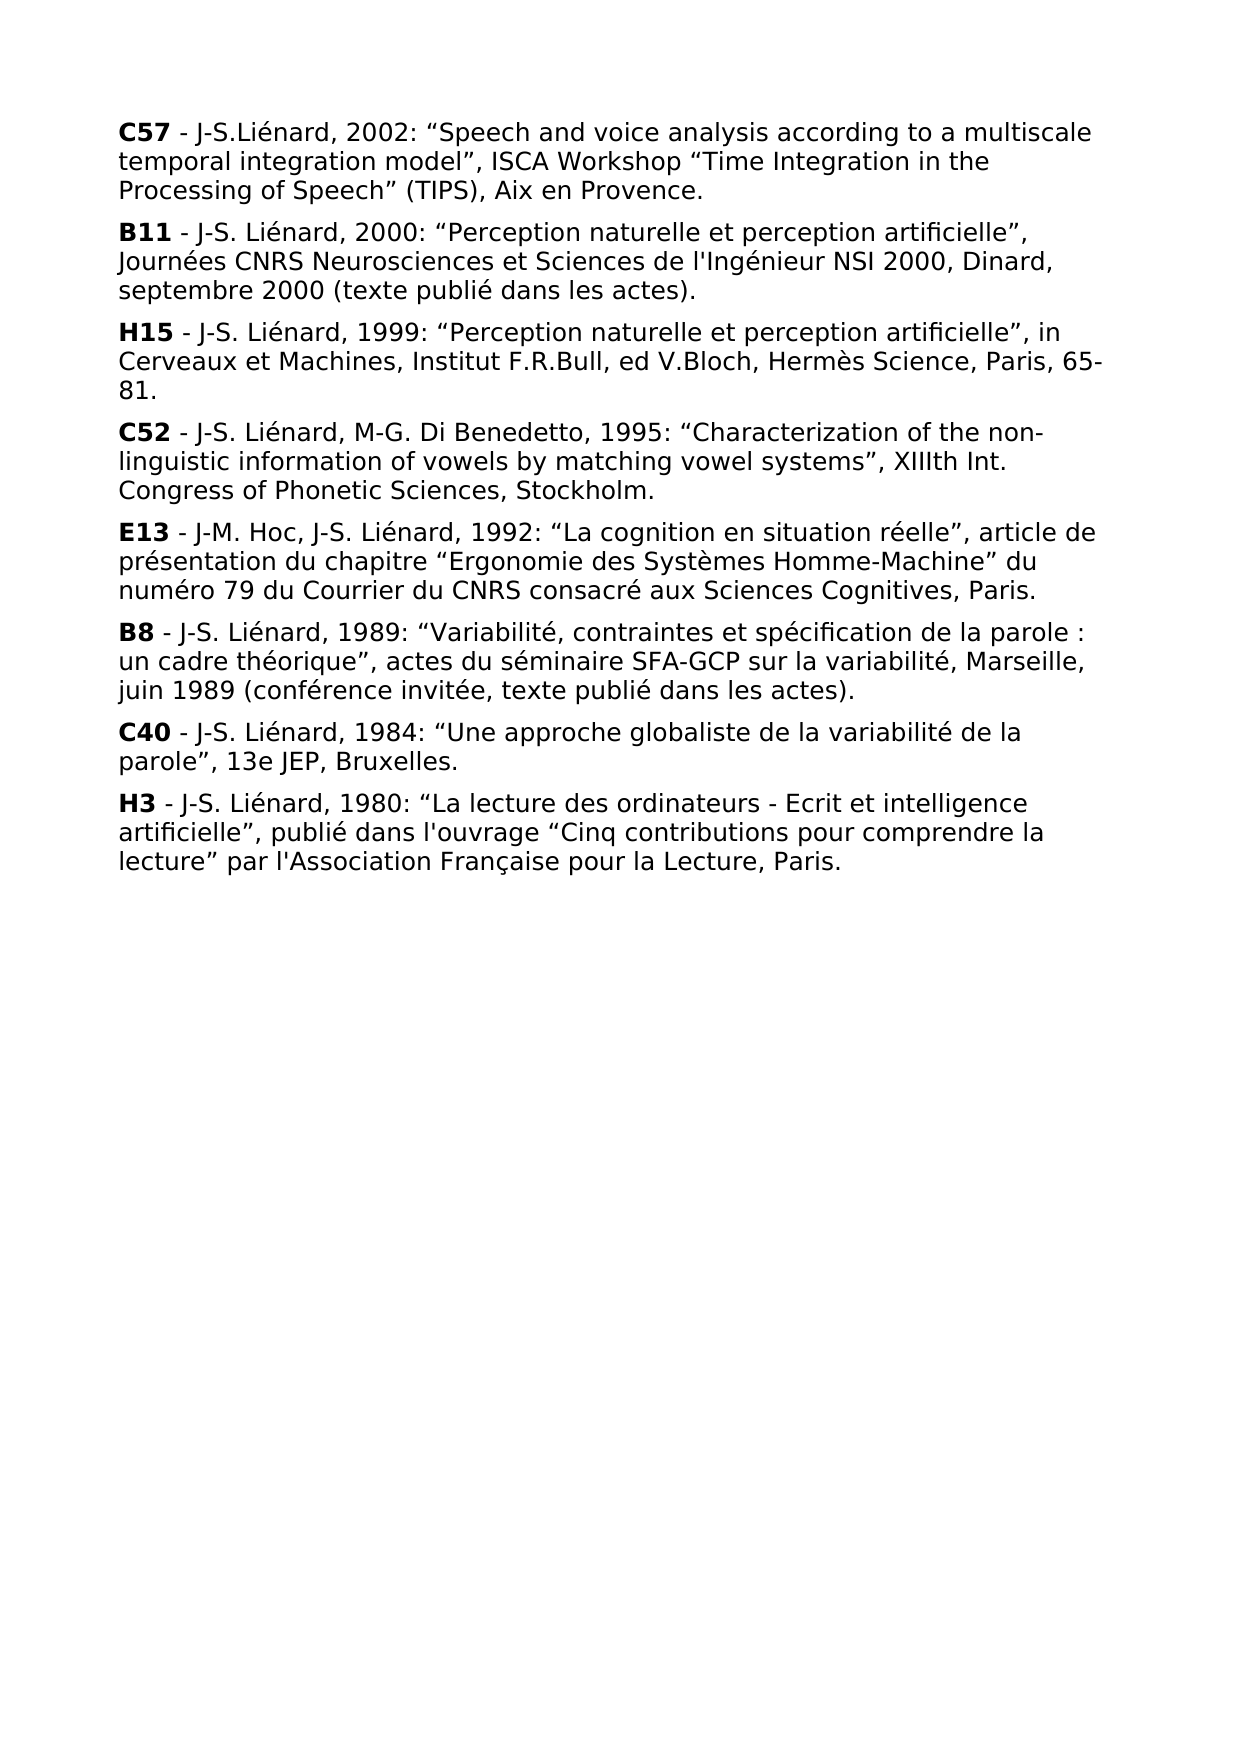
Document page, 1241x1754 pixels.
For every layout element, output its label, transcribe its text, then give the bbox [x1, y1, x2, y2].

text E13 - J-M. Hoc, J-S. Liénard, 1992: “La cognition en situation réelle”, article de présentation du chapitre “Ergonomie des Systèmes Homme-Machine” du numéro 79 du Courrier du CNRS consacré aux Sciences Cognitives, Paris. [118, 518, 1122, 606]
text C52 - J-S. Liénard, M-G. Di Benedetto, 1995: “Characterization of the non-linguistic information of vowels by matching vowel systems”, XIIIth Int. Congress of Phonetic Sciences, Stockholm. [118, 418, 1122, 506]
text H15 - J-S. Liénard, 1999: “Perception naturelle et perception artificielle”, in Cerveaux et Machines, Institut F.R.Bull, ed V.Bloch, Hermès Science, Paris, 65-81. [118, 318, 1122, 406]
text C40 - J-S. Liénard, 1984: “Une approche globaliste de la variabilité de la parole”, 13e JEP, Bruxelles. [118, 718, 1122, 776]
text H3 - J-S. Liénard, 1980: “La lecture des ordinateurs - Ecrit et intelligence artificielle”, publié dans l'ouvrage “Cinq contributions pour comprendre la lecture” par l'Association Française pour la Lecture, Paris. [118, 789, 1122, 876]
text B11 - J-S. Liénard, 2000: “Perception naturelle et perception artificielle”, Journées CNRS Neurosciences et Sciences de l'Ingénieur NSI 2000, Dinard, septembre 2000 (texte publié dans les actes). [118, 218, 1122, 306]
text B8 - J-S. Liénard, 1989: “Variabilité, contraintes et spécification de la parole : un cadre théorique”, actes du séminaire SFA-GCP sur la variabilité, Marseille, juin 1989 (conférence invitée, texte publié dans les actes). [118, 618, 1122, 706]
text C57 - J-S.Liénard, 2002: “Speech and voice analysis according to a multiscale temporal integration model”, ISCA Workshop “Time Integration in the Processing of Speech” (TIPS), Aix en Provence. [118, 118, 1122, 206]
